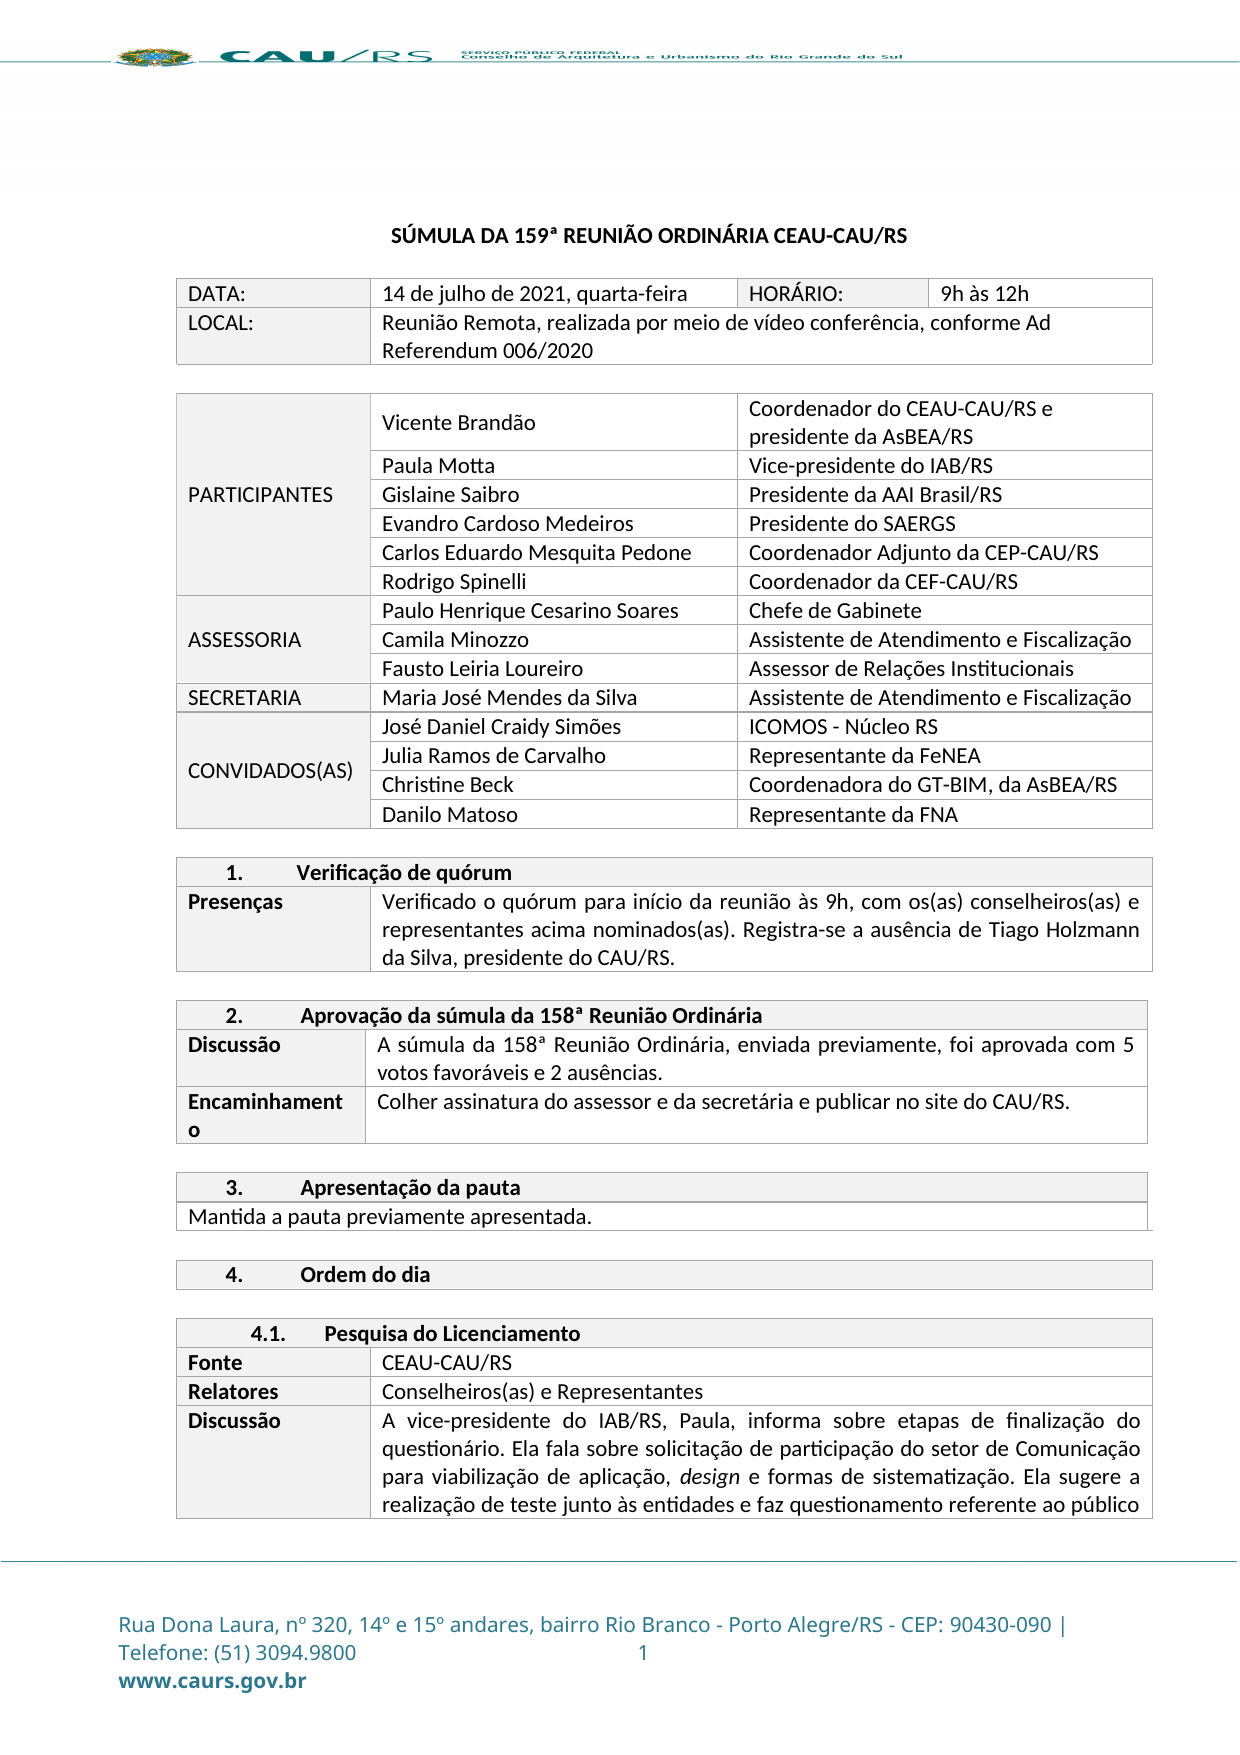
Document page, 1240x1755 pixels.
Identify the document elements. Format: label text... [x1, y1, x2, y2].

table_cell [1148, 1086, 1153, 1143]
table_cell Chefe de Gabinete [738, 596, 1152, 624]
table_cell Julia Ramos de Carvalho [371, 742, 737, 769]
table_cell ICOMOS - Núcleo RS [738, 713, 1152, 741]
table_cell LOCAL: [177, 308, 370, 364]
table_cell SECRETARIA [177, 684, 370, 711]
table_cell Representante da FeNEA [738, 742, 1152, 769]
table_cell Presidente da AAI Brasil/RS [738, 480, 1152, 508]
table_cell Coordenadora do GT-BIM, da AsBEA/RS [738, 771, 1152, 799]
table_cell Danilo Matoso [371, 800, 737, 828]
table_cell Maria José Mendes da Silva [371, 684, 737, 711]
table_cell A vice-presidente do IAB/RS, Paula, informa sobre etapas de finalização do questionário. Ela fala sobre solicitação de participação do setor de Comunicação para viabilização de aplicação, design e formas de sistematização. Ela sugere a realização de teste junto às entidades e faz questionamento referente ao público [371, 1406, 1152, 1518]
table_cell Rodrigo Spinelli [371, 567, 737, 595]
table_cell A súmula da 158ª Reunião Ordinária, enviada previamente, foi aprovada com 5 votos favoráveis e 2 ausências. [366, 1030, 1147, 1086]
table_cell ASSESSORIA [177, 596, 370, 682]
table_cell [1148, 1000, 1153, 1029]
table_cell Evandro Cardoso Medeiros [371, 509, 737, 537]
table_cell Fonte [177, 1348, 370, 1376]
table_header DATA: [177, 279, 370, 307]
table_cell PARTICIPANTES [177, 394, 370, 595]
table_cell Carlos Eduardo Mesquita Pedone [371, 538, 737, 566]
table_cell [1148, 1143, 1153, 1172]
table_cell Gislaine Saibro [371, 480, 737, 508]
table_cell Coordenador da CEF-CAU/RS [738, 567, 1152, 595]
table_cell Christine Beck [371, 771, 737, 799]
table_cell Representante da FNA [738, 800, 1152, 828]
table_header 14 de julho de 2021, quarta-feira [371, 279, 737, 307]
table_cell CONVIDADOS(AS) [177, 713, 370, 828]
table_cell [177, 1144, 1148, 1172]
table_cell [177, 972, 1148, 1000]
table_cell Assessor de Relações Institucionais [738, 654, 1152, 682]
table_cell Ordem do dia [177, 1261, 1152, 1288]
table_cell Verificado o quórum para início da reunião às 9h, com os(as) conselheiros(as) e representantes acima nominados(as). Registra-se a ausência de Tiago Holzmann da Silva, presidente do CAU/RS. [371, 887, 1152, 971]
table_cell Vicente Brandão [371, 394, 737, 450]
table_cell Discussão [177, 1406, 370, 1518]
table_cell Fausto Leiria Loureiro [371, 654, 737, 682]
table_header 9h às 12h [929, 279, 1152, 307]
table_cell Assistente de Atendimento e Fiscalização [738, 625, 1152, 653]
table_cell José Daniel Craidy Simões [371, 713, 737, 741]
table_cell Paulo Henrique Cesarino Soares [371, 596, 737, 624]
text SÚMULA DA 159ª REUNIÃO ORDINÁRIA CEAU-CAU/RS [177, 222, 1121, 249]
table_cell Coordenador Adjunto da CEP-CAU/RS [738, 538, 1152, 566]
table_cell [177, 1231, 1153, 1259]
table_cell [1148, 1172, 1153, 1201]
table_cell Verificação de quórum [177, 858, 1152, 886]
table_cell Coordenador do CEAU-CAU/RS e presidente da AsBEA/RS [738, 394, 1152, 450]
table_cell Assistente de Atendimento e Fiscalização [738, 684, 1152, 711]
table_cell Reunião Remota, realizada por meio de vídeo conferência, conforme Ad Referendum 006/2020 [371, 308, 1152, 364]
table_cell Vice-presidente do IAB/RS [738, 451, 1152, 479]
table_cell Camila Minozzo [371, 625, 737, 653]
table_cell [177, 829, 1153, 857]
table_cell Paula Motta [371, 451, 737, 479]
table_cell Presidente do SAERGS [738, 509, 1152, 537]
table_header HORÁRIO: [738, 279, 928, 307]
table_cell Colher assinatura do assessor e da secretária e publicar no site do CAU/RS. [366, 1087, 1147, 1143]
table_cell Discussão [177, 1030, 365, 1086]
table_cell Presenças [177, 887, 370, 971]
table_cell Apresentação da pauta [177, 1173, 1147, 1201]
table_cell Conselheiros(as) e Representantes [371, 1377, 1152, 1405]
table_cell [1148, 1029, 1153, 1086]
table_cell Relatores [177, 1377, 370, 1405]
table_cell [1148, 1201, 1153, 1230]
table_cell [177, 1290, 1153, 1318]
table_cell Pesquisa do Licenciamento [177, 1319, 1152, 1347]
table_cell Encaminhamento [177, 1087, 365, 1143]
table_cell [177, 365, 1152, 393]
table_cell Mantida a pauta previamente apresentada. [177, 1203, 1147, 1230]
table_cell [1148, 972, 1153, 1000]
table_cell Aprovação da súmula da 158ª Reunião Ordinária [177, 1001, 1147, 1029]
table_cell CEAU-CAU/RS [371, 1348, 1152, 1376]
